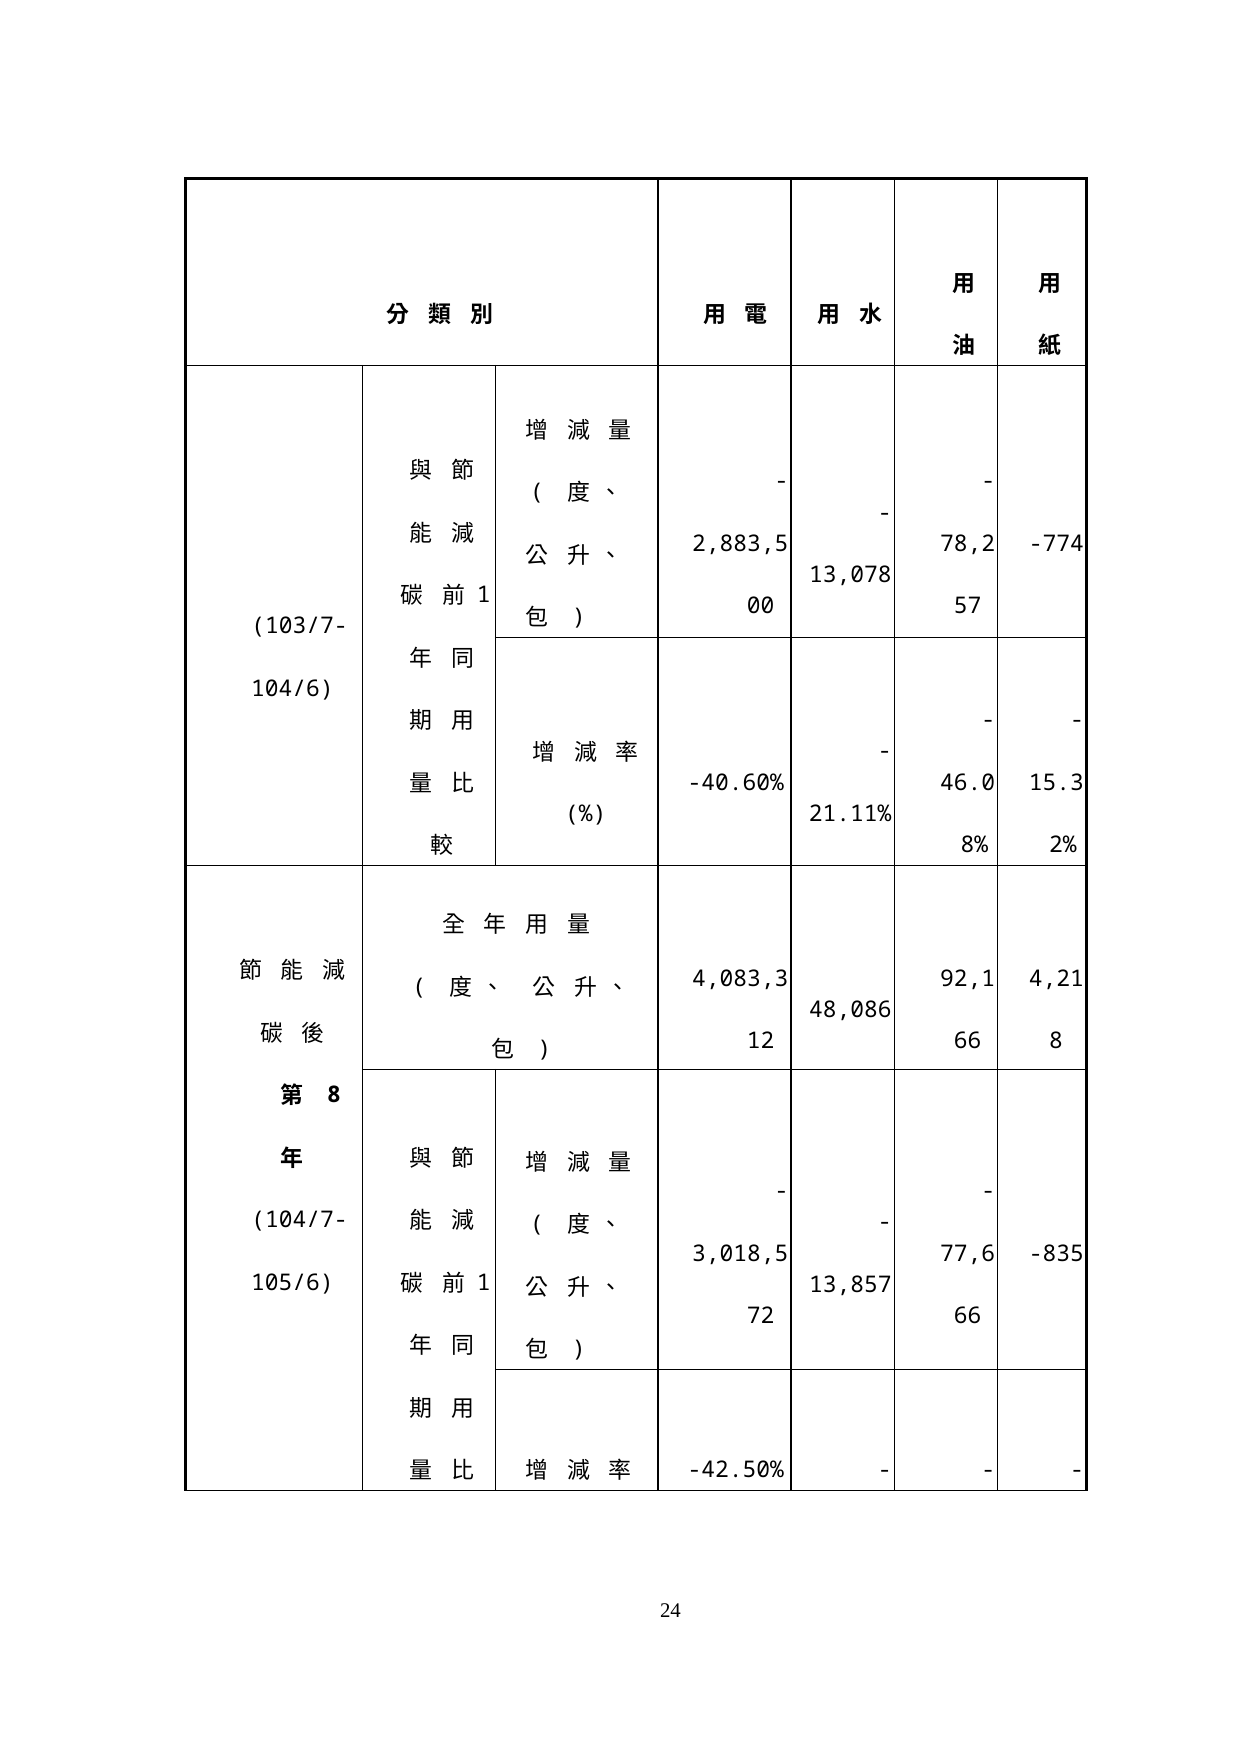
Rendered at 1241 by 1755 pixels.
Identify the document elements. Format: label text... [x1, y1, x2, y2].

table_cell 增減率 [496, 1370, 657, 1490]
table_cell [998, 1370, 1085, 1490]
table_cell 增減率(%) [496, 638, 657, 865]
table_cell -2,883,500 [659, 366, 790, 637]
table_cell 全年用量(度、公升、包) [363, 866, 657, 1069]
table_cell -46.08% [895, 638, 997, 865]
table_cell -13,857 [792, 1070, 894, 1369]
table_cell 92,166 [895, 866, 997, 1069]
table_cell -21.11% [792, 638, 894, 865]
table_cell -3,018,572 [659, 1070, 790, 1369]
table_cell 與節能減碳前1年同期用量比較 [363, 366, 495, 865]
table_cell 4,083,312 [659, 866, 790, 1069]
table_cell [792, 1370, 894, 1490]
table_cell -78,257 [895, 366, 997, 637]
table_cell 增減量(度、公升、包) [496, 1070, 657, 1369]
table_cell -40.60% [659, 638, 790, 865]
table_cell 4,218 [998, 866, 1085, 1069]
table_cell 增減量(度、公升、包) [496, 366, 657, 637]
table_cell -835 [998, 1070, 1085, 1369]
table_header 用油 [895, 180, 997, 365]
table_cell 48,086 [792, 866, 894, 1069]
table_cell -774 [998, 366, 1085, 637]
table_cell 節能減碳後 第8年 (104/7-105/6) [187, 866, 362, 1490]
table_cell -13,078 [792, 366, 894, 637]
table_header 用紙 [998, 180, 1085, 365]
table_header 用電 [659, 180, 790, 365]
table_cell [895, 1370, 997, 1490]
table_header 分類別 [187, 180, 657, 365]
table_cell -42.50% [659, 1370, 790, 1490]
table_cell (103/7-104/6) [187, 366, 362, 865]
table_header 用水 [792, 180, 894, 365]
table_cell -15.32% [998, 638, 1085, 865]
table_cell 與節能減碳前1年同期用量比較 [363, 1070, 495, 1490]
table_cell -77,666 [895, 1070, 997, 1369]
